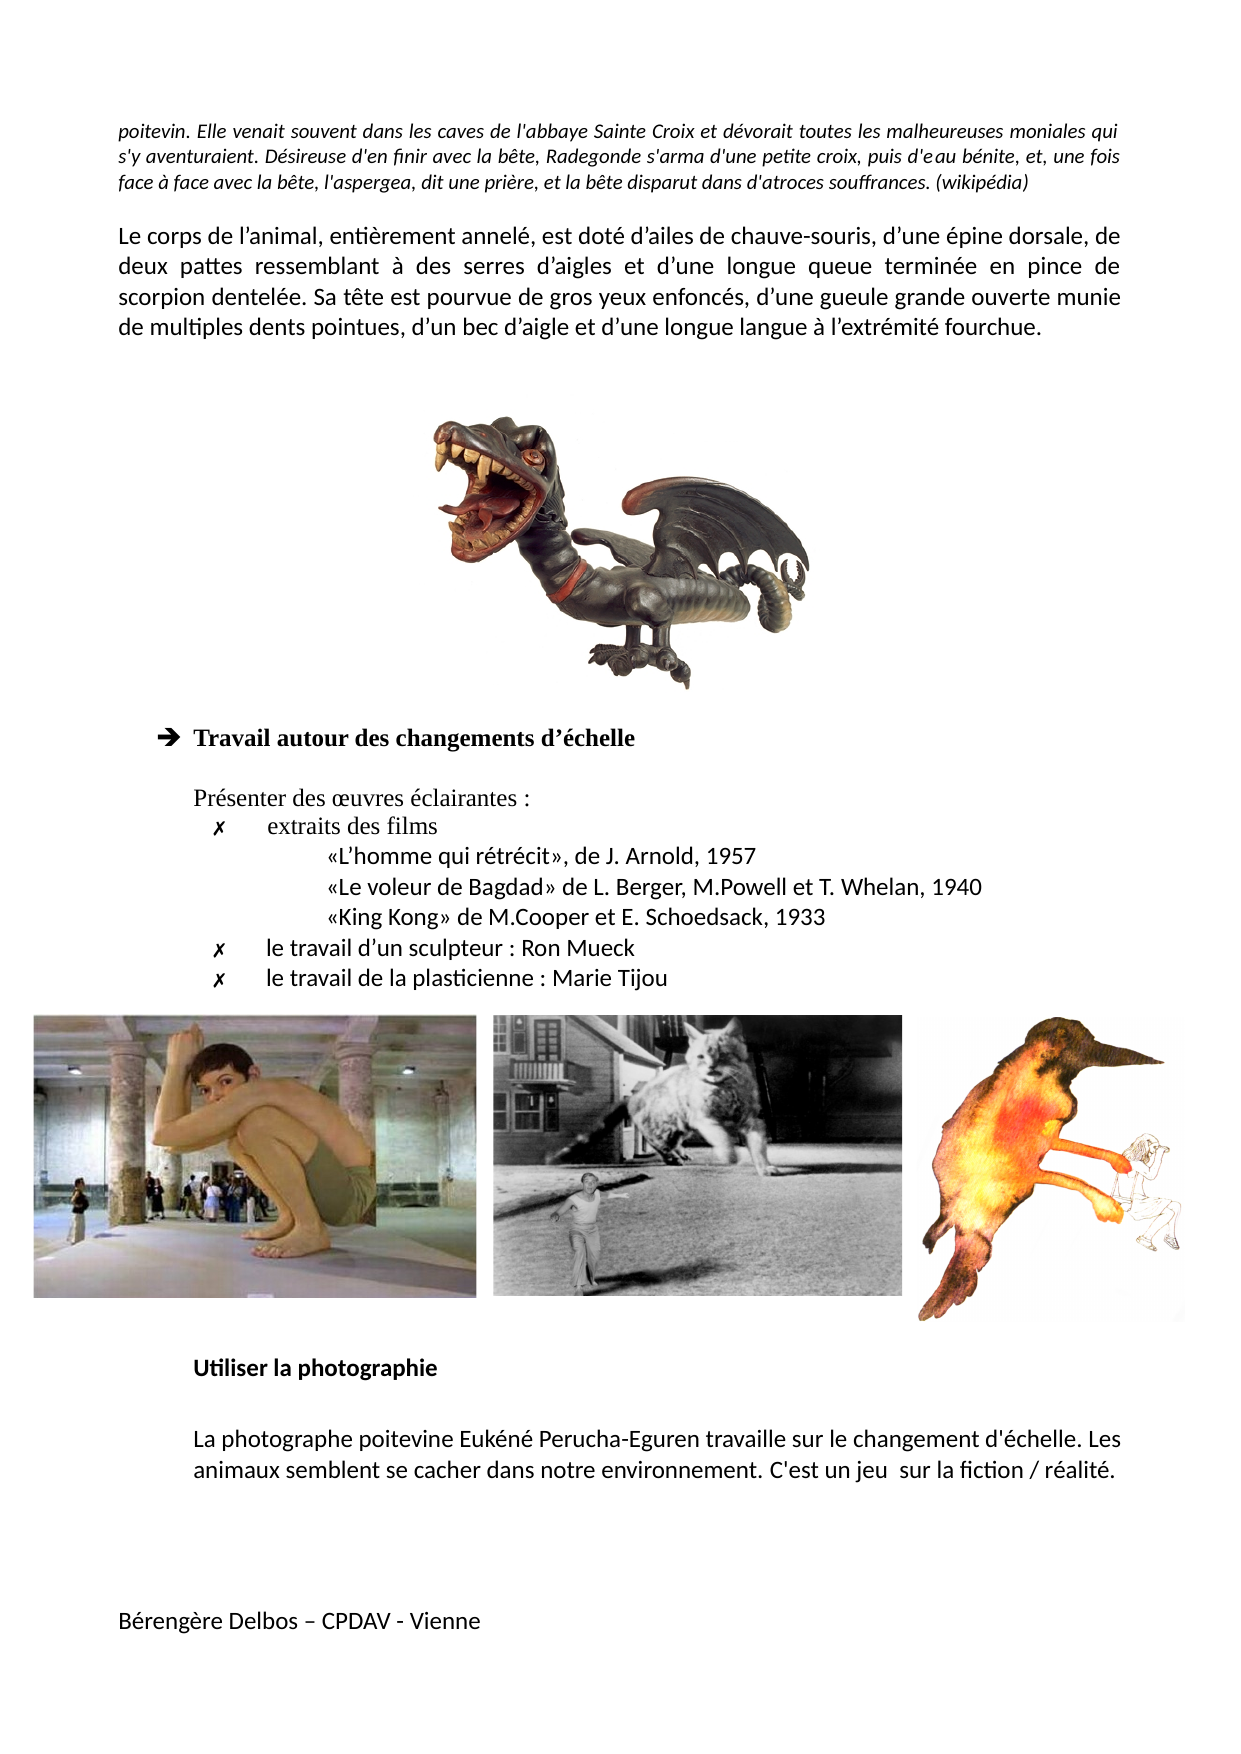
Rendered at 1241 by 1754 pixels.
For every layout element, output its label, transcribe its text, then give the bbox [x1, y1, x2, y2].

list Utiliser la photographie [156, 1352, 1122, 1383]
list extraits des films [193, 811, 1122, 840]
picture [493, 1015, 903, 1296]
picture [916, 1017, 1185, 1322]
list Présenter des œuvres éclairantes : [156, 783, 1122, 811]
list La photographe poitevine Eukéné Perucha-Eguren travaille sur le changement d'échelle. Les animaux semblent se cacher dans notre environnement. C'est un jeu sur la fiction / réalité. [156, 1423, 1122, 1484]
picture [33, 1014, 477, 1298]
text «L’homme qui rétrécit», de J. Arnold, 1957 [118, 840, 1122, 871]
list Travail autour des changements d’échelle [156, 723, 1122, 752]
text poitevin. Elle venait souvent dans les caves de l'abbaye Sainte Croix et dévorait toutes les malheureuses moniales qui s'y aventuraient. Désireuse d'en finir avec la bête, Radegonde s'arma d'une petite croix, puis d'eau bénite, et, une fois face à face avec la bête, l'aspergea, dit une prière, et la bête disparut dans d'atroces souffrances. (wikipédia) [118, 118, 1122, 194]
text «Le voleur de Bagdad» de L. Berger, M.Powell et T. Whelan, 1940 [118, 871, 1122, 901]
list le travail d’un sculpteur : Ron Mueck [118, 932, 1122, 962]
picture [412, 393, 828, 693]
text «King Kong» de M.Cooper et E. Schoedsack, 1933 [118, 901, 1122, 932]
text Le corps de l’animal, entièrement annelé, est doté d’ailes de chauve-souris, d’une épine dorsale, de deux pattes ressemblant à des serres d’aigles et d’une longue queue terminée en pince de scorpion dentelée. Sa tête est pourvue de gros yeux enfoncés, d’une gueule grande ouverte munie de multiples dents pointues, d’un bec d’aigle et d’une longue langue à l’extrémité fourchue. [118, 220, 1122, 342]
list le travail de la plasticienne : Marie Tijou [118, 962, 1122, 993]
